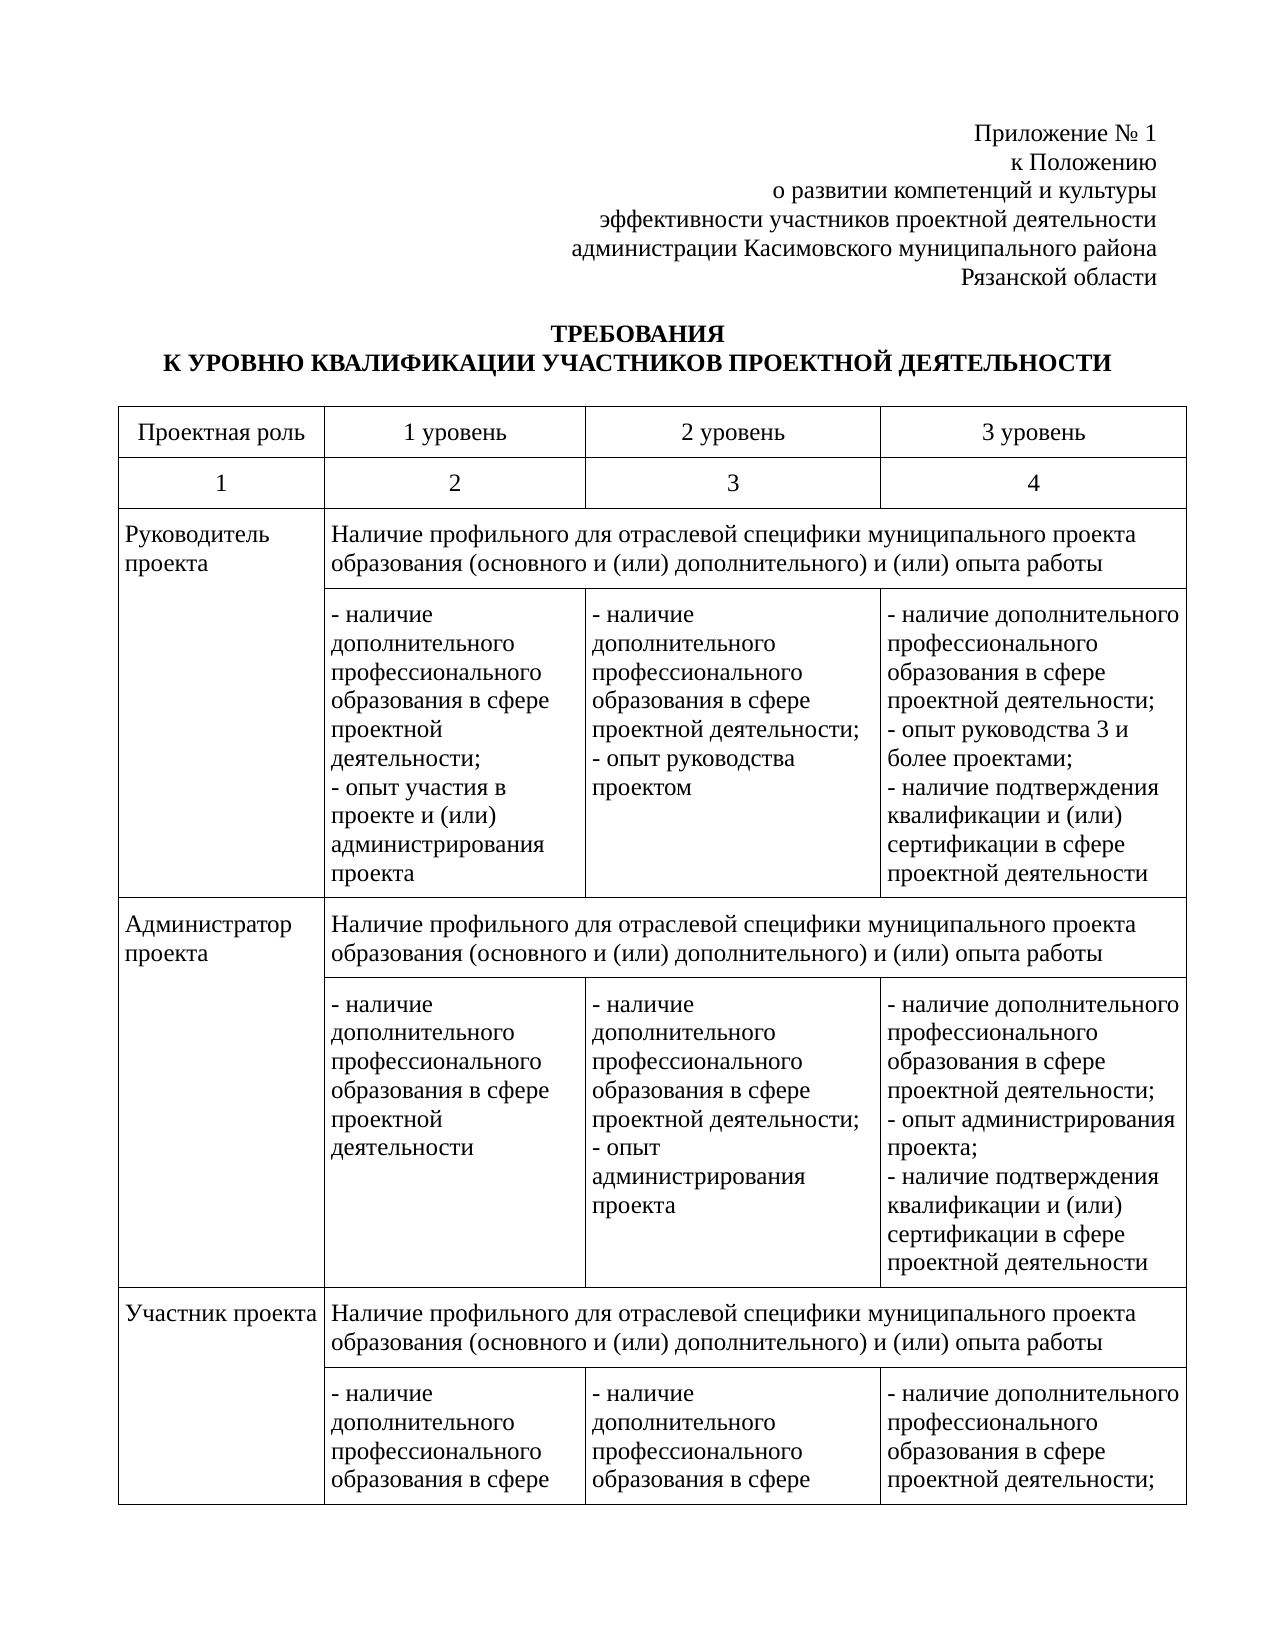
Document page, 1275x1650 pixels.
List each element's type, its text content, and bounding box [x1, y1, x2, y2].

table_header 1 уровень [325, 407, 585, 457]
table_cell Наличие профильного для отраслевой специфики муниципального проекта образования (основного и (или) дополнительного) и (или) опыта работы [325, 1288, 1186, 1367]
table_cell Руководитель проекта [119, 509, 324, 897]
text о развитии компетенций и культуры [118, 176, 1157, 204]
table_cell - наличие дополнительного профессионального образования в сфере проектной деятельности; - опыт руководства 3 и более проектами; - наличие подтверждения квалификации и (или) сертификации в сфере проектной деятельности [881, 589, 1186, 897]
table_cell 1 [119, 458, 324, 508]
table_cell - наличие дополнительного профессионального образования в сфере проектной деятельности; - опыт администрирования проекта [586, 978, 880, 1287]
text ТРЕБОВАНИЯ [118, 319, 1157, 348]
table_cell - наличие дополнительного профессионального образования в сфере проектной деятельности; - опыт администрирования проекта; - наличие подтверждения квалификации и (или) сертификации в сфере проектной деятельности [881, 978, 1186, 1287]
table_cell Наличие профильного для отраслевой специфики муниципального проекта образования (основного и (или) дополнительного) и (или) опыта работы [325, 898, 1186, 977]
text администрации Касимовского муниципального района [118, 233, 1157, 262]
text Рязанской области [118, 262, 1157, 291]
table_cell - наличие дополнительного профессионального образования в сфере [325, 1368, 585, 1504]
table_cell Администратор проекта [119, 898, 324, 1287]
table_cell Наличие профильного для отраслевой специфики муниципального проекта образования (основного и (или) дополнительного) и (или) опыта работы [325, 509, 1186, 587]
table_cell - наличие дополнительного профессионального образования в сфере проектной деятельности; - опыт участия в проекте и (или) администрирования проекта [325, 589, 585, 897]
table_cell Участник проекта [119, 1288, 324, 1504]
text к Положению [118, 147, 1157, 176]
table_header 3 уровень [881, 407, 1186, 457]
table_cell - наличие дополнительного профессионального образования в сфере проектной деятельности; [881, 1368, 1186, 1504]
table_cell 3 [586, 458, 880, 508]
text К УРОВНЮ КВАЛИФИКАЦИИ УЧАСТНИКОВ ПРОЕКТНОЙ ДЕЯТЕЛЬНОСТИ [118, 348, 1157, 377]
table_cell 4 [881, 458, 1186, 508]
table_cell - наличие дополнительного профессионального образования в сфере проектной деятельности [325, 978, 585, 1287]
table_cell - наличие дополнительного профессионального образования в сфере [586, 1368, 880, 1504]
text Приложение № 1 [118, 118, 1157, 147]
text эффективности участников проектной деятельности [118, 204, 1157, 233]
table_cell 2 [325, 458, 585, 508]
table_header 2 уровень [586, 407, 880, 457]
table_header Проектная роль [119, 407, 324, 457]
table_cell - наличие дополнительного профессионального образования в сфере проектной деятельности; - опыт руководства проектом [586, 589, 880, 897]
